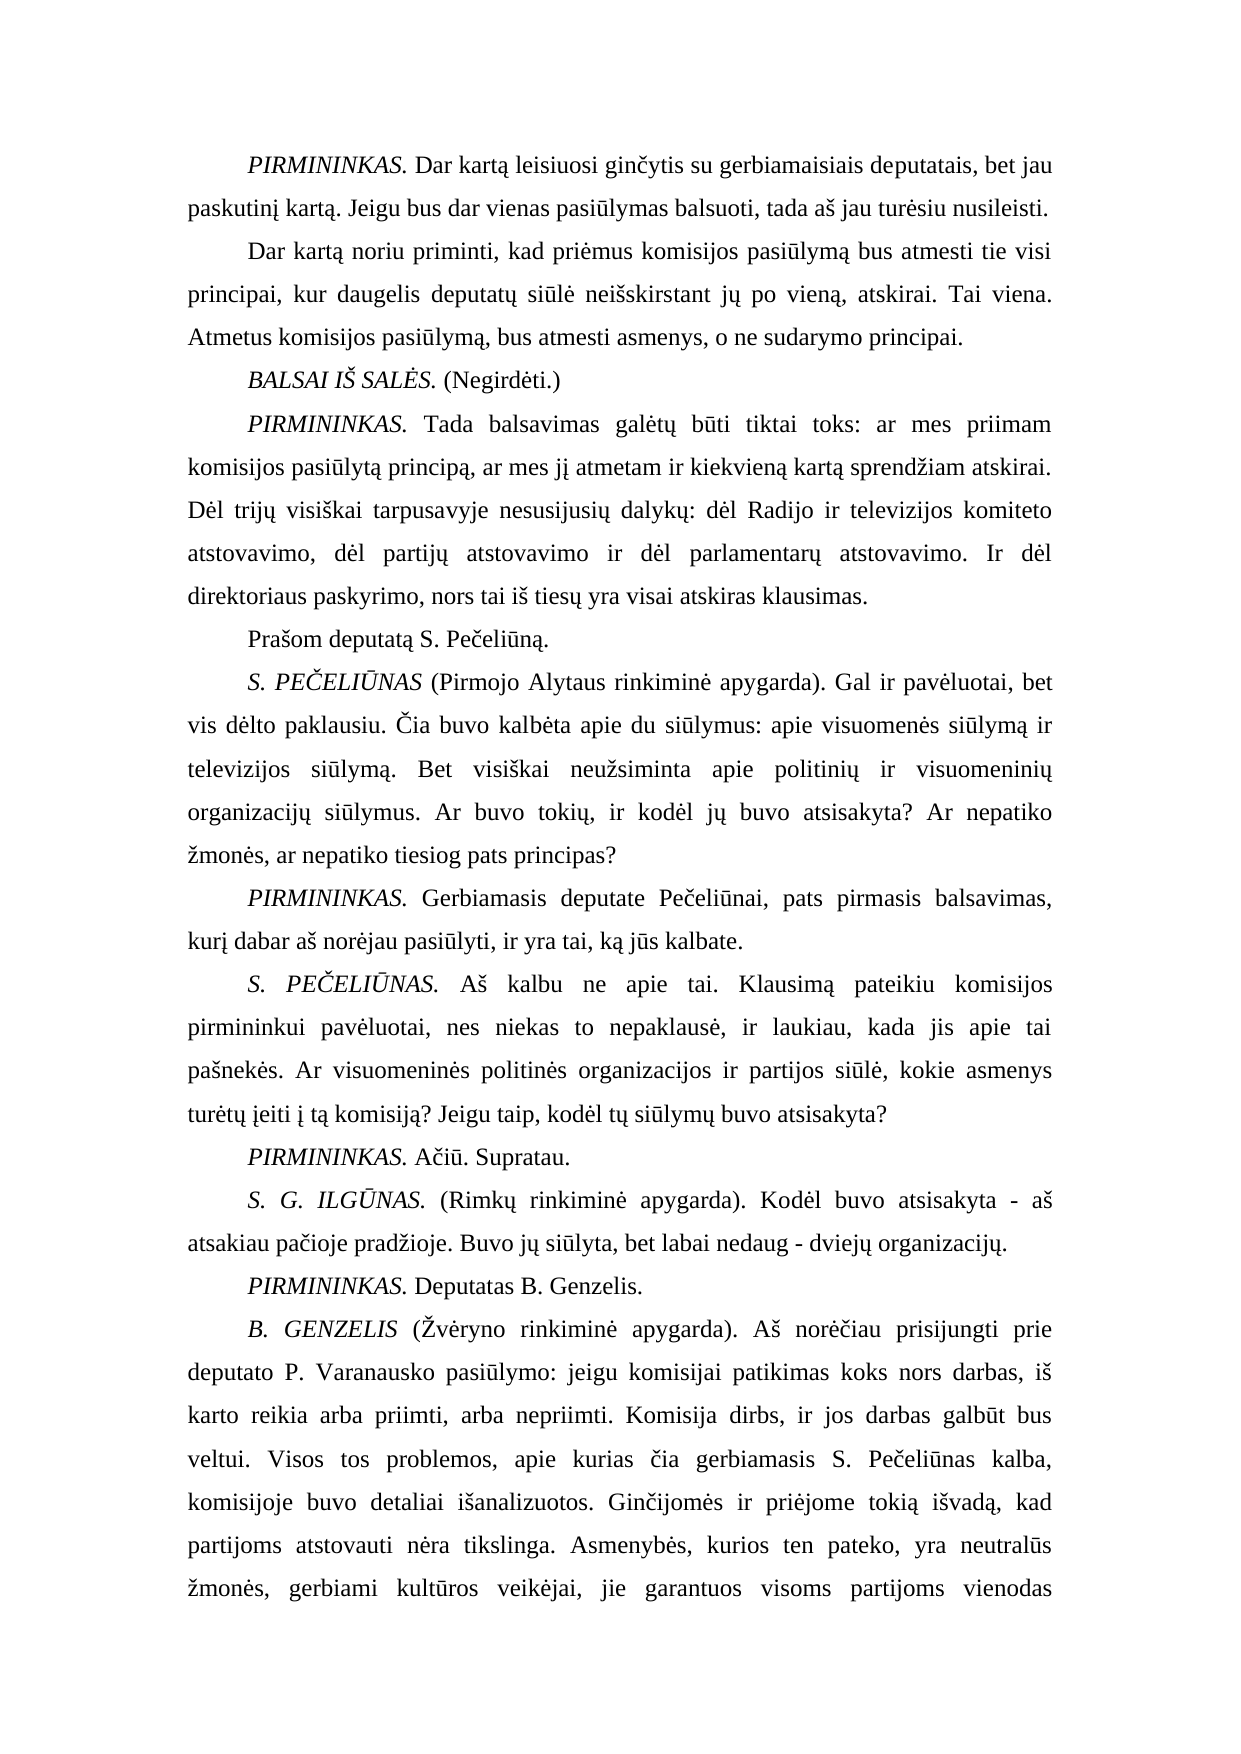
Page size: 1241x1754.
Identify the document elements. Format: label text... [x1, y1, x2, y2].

text B. Genzelis (Žvėryno rinkiminė apygarda). Aš norėčiau prisijungti prie deputato P. Varanausko pasiūlymo: jeigu komisijai patikimas koks nors darbas, iš karto reikia arba priimti, arba nepriimti. Komisija dirbs, ir jos darbas galbūt bus veltui. Visos tos problemos, apie kurias čia gerbiamasis S. Pečeliūnas kalba, komisijoje buvo detaliai išanalizuotos. Ginčijomės ir priėjome tokią išvadą, kad partijoms atstovauti nėra tikslinga. Asmenybės, kurios ten pateko, yra neutralūs žmonės, gerbia­mi kultūros veikėjai, jie garantuos visoms partijoms vienodas [187, 1314, 1053, 1602]
text S. G. Ilgūnas. (Rimkų rinkiminė apygarda). Ko­dėl buvo atsisakyta - aš atsakiau pačioje pradžioje. Buvo jų siūlyta, bet labai nedaug - dviejų organizacijų. [187, 1185, 1053, 1257]
text S. Pečeliūnas. Aš kalbu ne apie tai. Klausimą pateikiu komi­sijos pirmininkui pavėluotai, nes niekas to nepaklausė, ir laukiau, kada jis apie tai pašnekės. Ar visuomeninės politinės organizacijos ir partijos siūlė, kokie asmenys turėtų įeiti į tą komisiją? Jeigu taip, kodėl tų siūlymų buvo atsisakyta? [187, 969, 1053, 1127]
text S. Pečeliūnas (Pirmojo Alytaus rinkiminė apy­garda). Gal ir pavėluotai, bet vis dėlto paklausiu. Čia buvo kal­bėta apie du siūlymus: apie visuomenės siūlymą ir televizijos siū­lymą. Bet visiškai neužsiminta apie politinių ir visuomeninių organizacijų siūlymus. Ar buvo tokių, ir kodėl jų buvo atsisakyta? Ar nepatiko žmonės, ar nepatiko tiesiog pats principas? [187, 667, 1053, 869]
text Pirmininkas. Ačiū. Supratau. [187, 1142, 1053, 1171]
text Pirmininkas. Gerbiamasis deputate Pečeliūnai, pats pirmasis balsavimas, kurį dabar aš norėjau pasiūlyti, ir yra tai, ką jūs kalbate. [187, 883, 1053, 955]
text Prašom deputatą S. Pečeliūną. [187, 624, 1053, 653]
text Pirmininkas. Dar kartą leisiuosi ginčytis su gerbiamaisiais de­putatais, bet jau paskutinį kartą. Jeigu bus dar vienas pasiūly­mas balsuoti, tada aš jau turėsiu nusileisti. [187, 150, 1053, 222]
text Dar kartą noriu priminti, kad priėmus komisijos pasiūlymą bus atmesti tie visi principai, kur daugelis deputatų siūlė neišskirs­tant jų po vieną, atskirai. Tai viena. Atmetus komisijos pasiū­lymą, bus atmesti asmenys, o ne sudarymo principai. [187, 236, 1053, 351]
text Pirmininkas. Tada balsavimas galėtų būti tiktai toks: ar mes priimam komisijos pasiūlytą principą, ar mes jį atmetam ir kiekvieną kartą sprendžiam atskirai. Dėl trijų visiškai tarpusa­vyje nesusijusių dalykų: dėl Radijo ir televizijos komiteto atstovavimo, dėl partijų atstovavimo ir dėl parlamentarų atstovavimo. Ir dėl direktoriaus paskyrimo, nors tai iš tiesų yra visai atskiras klausimas. [187, 409, 1053, 610]
text Pirmininkas. Deputatas B. Genzelis. [187, 1271, 1053, 1300]
text Balsai iš salės. (Negirdėti.) [187, 366, 1053, 394]
